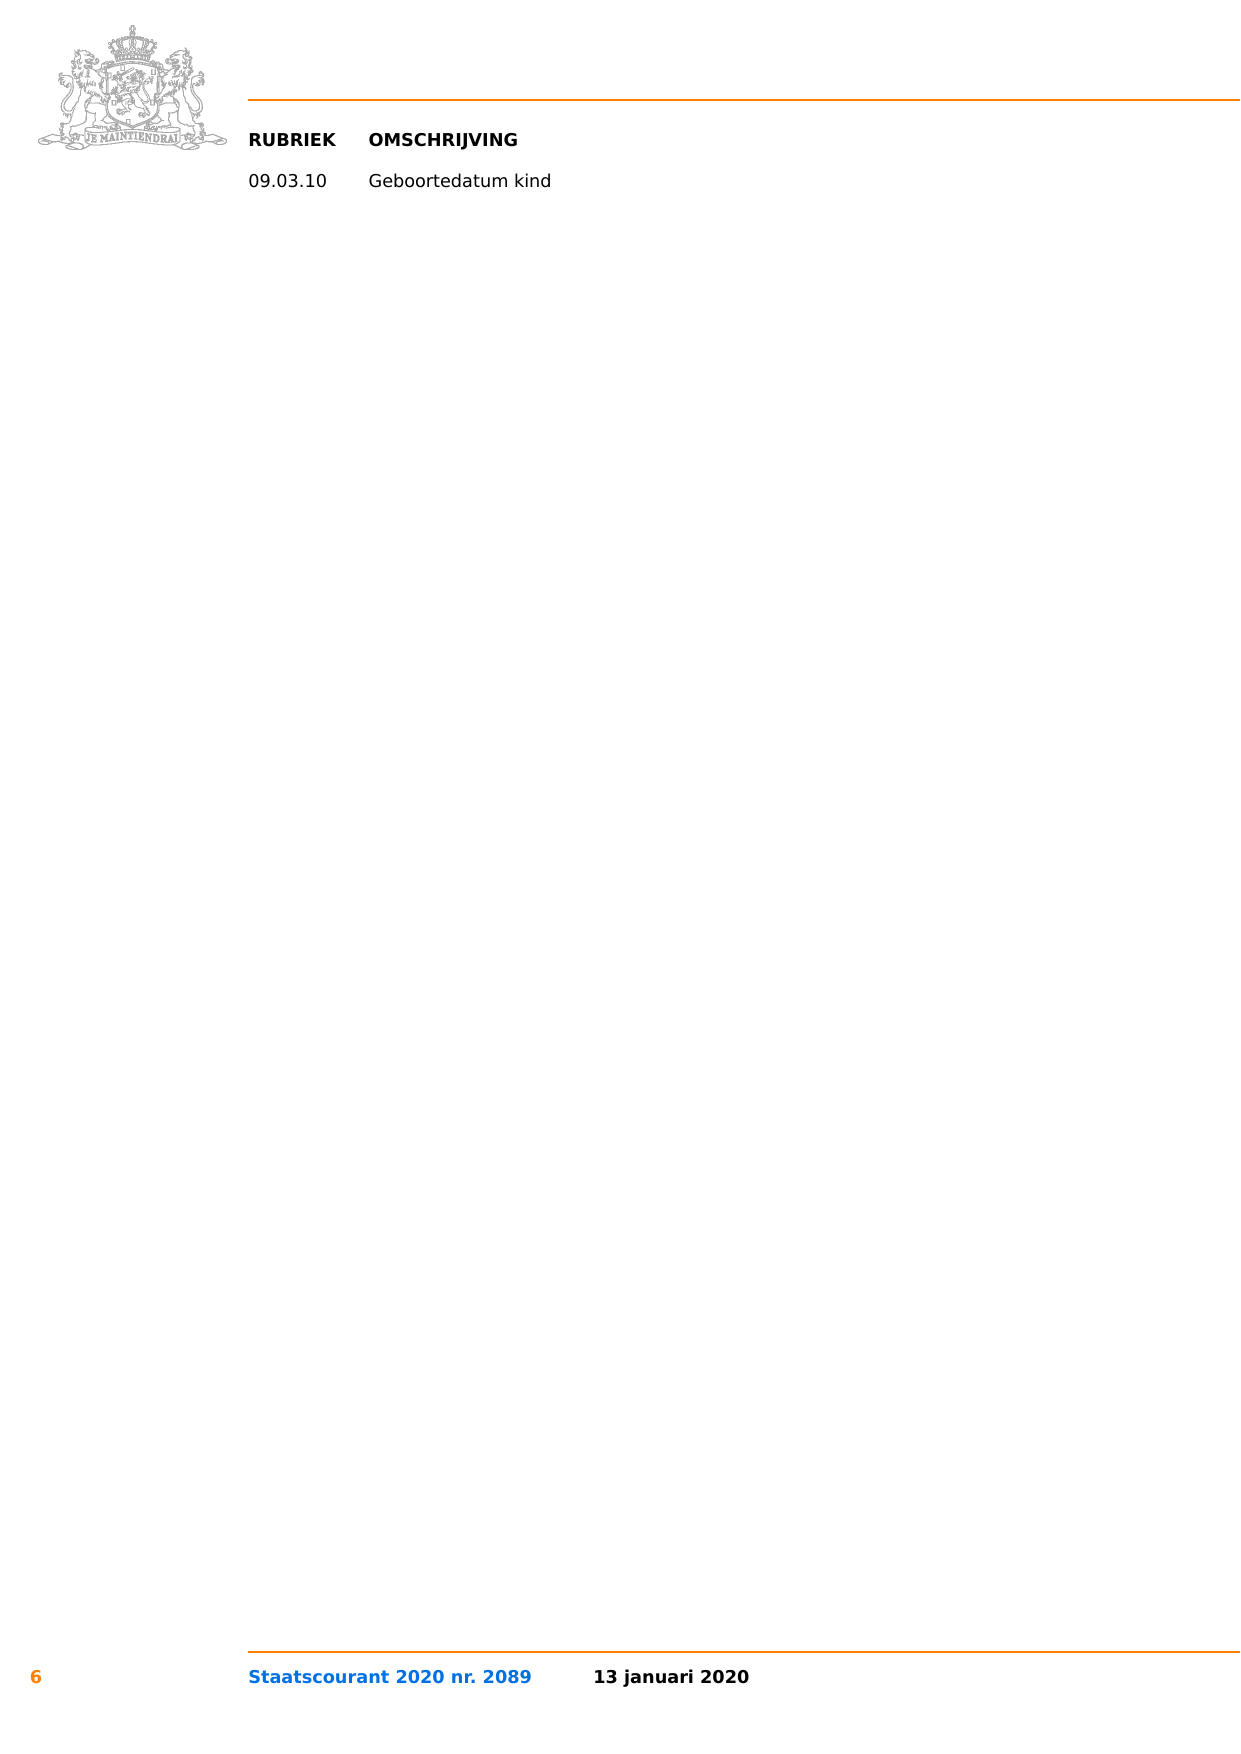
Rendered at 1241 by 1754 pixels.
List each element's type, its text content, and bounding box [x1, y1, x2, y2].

table_header RUBRIEK [248, 130, 362, 151]
table_cell 09.03.10 [248, 171, 362, 192]
table_header OMSCHRIJVING [363, 130, 1163, 151]
table_cell [248, 151, 362, 171]
table_cell [363, 151, 1163, 171]
picture [38, 25, 227, 150]
table_cell Geboortedatum kind [363, 171, 1163, 192]
